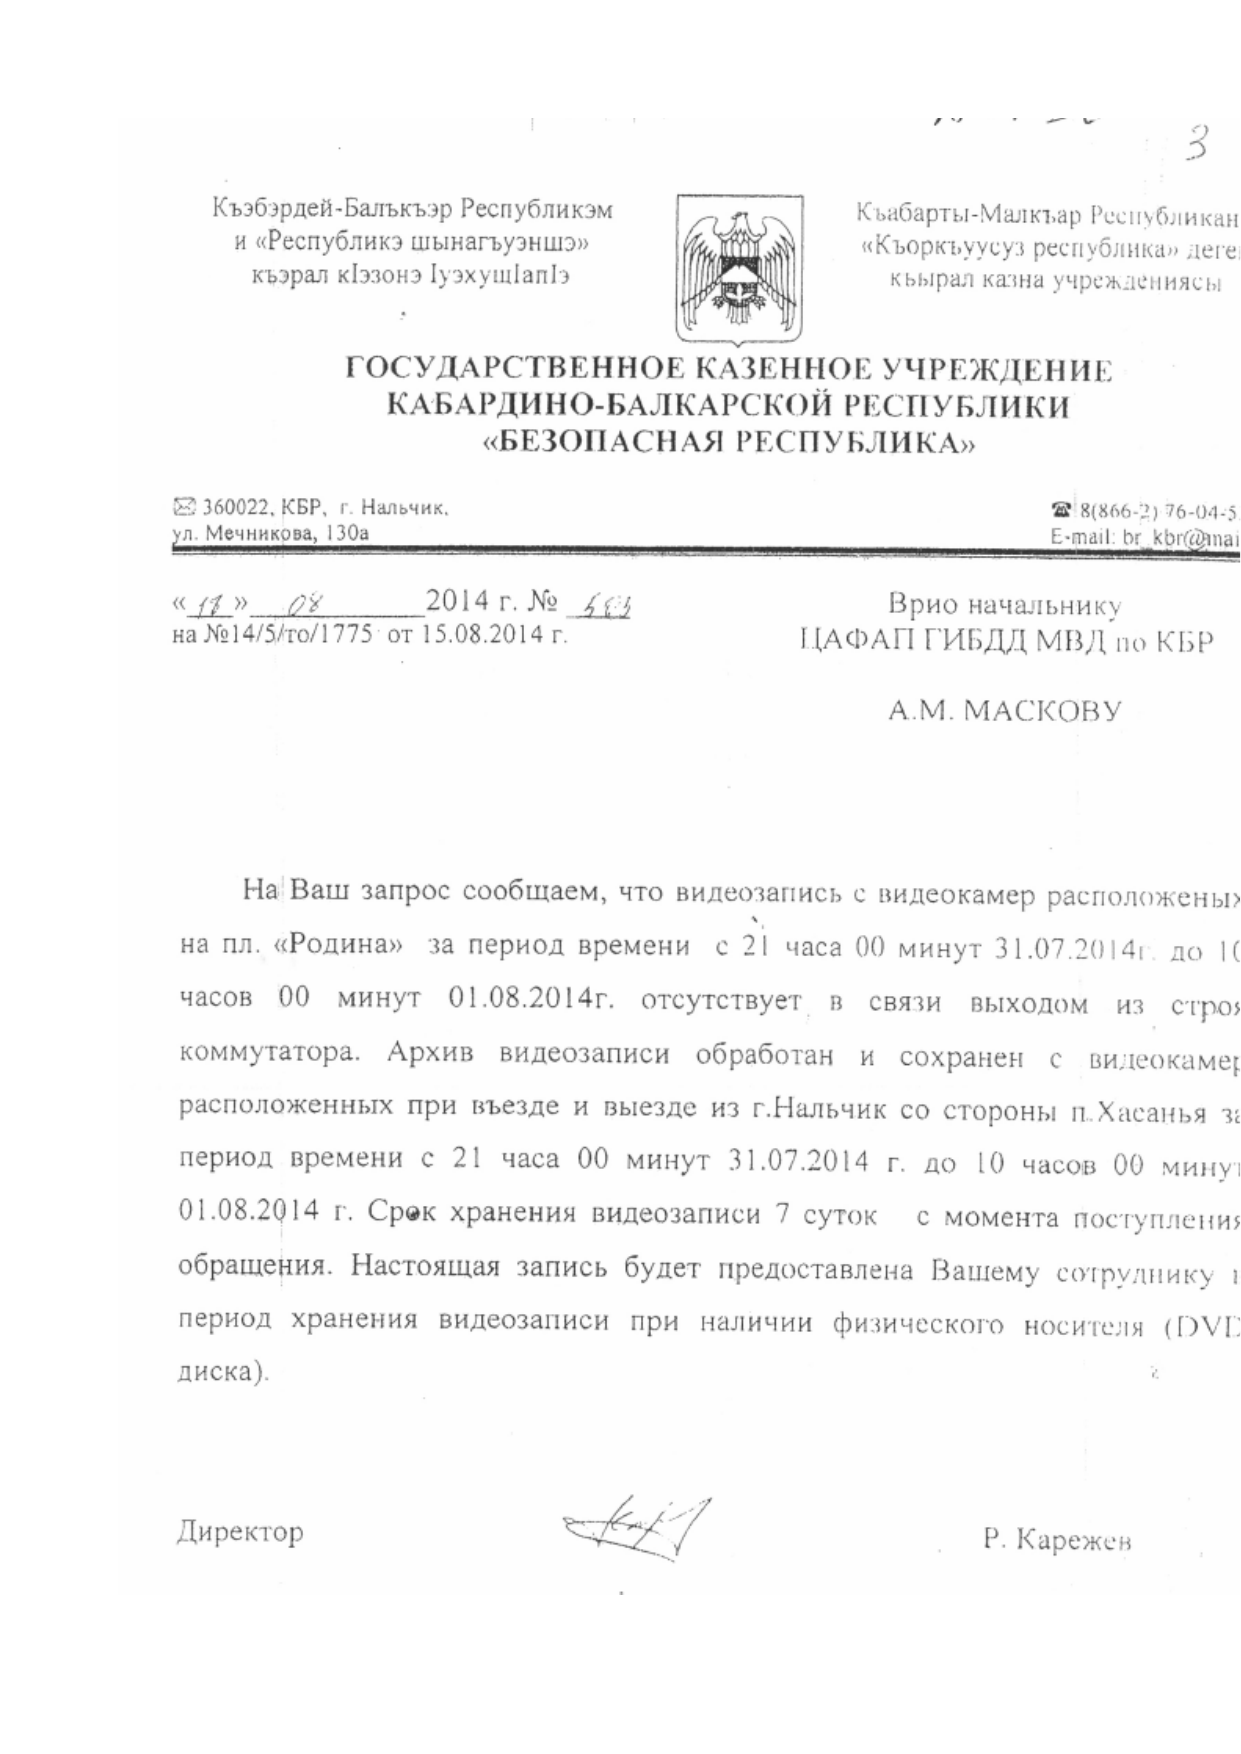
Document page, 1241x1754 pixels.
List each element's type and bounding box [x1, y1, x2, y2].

picture [118, 118, 1241, 1595]
